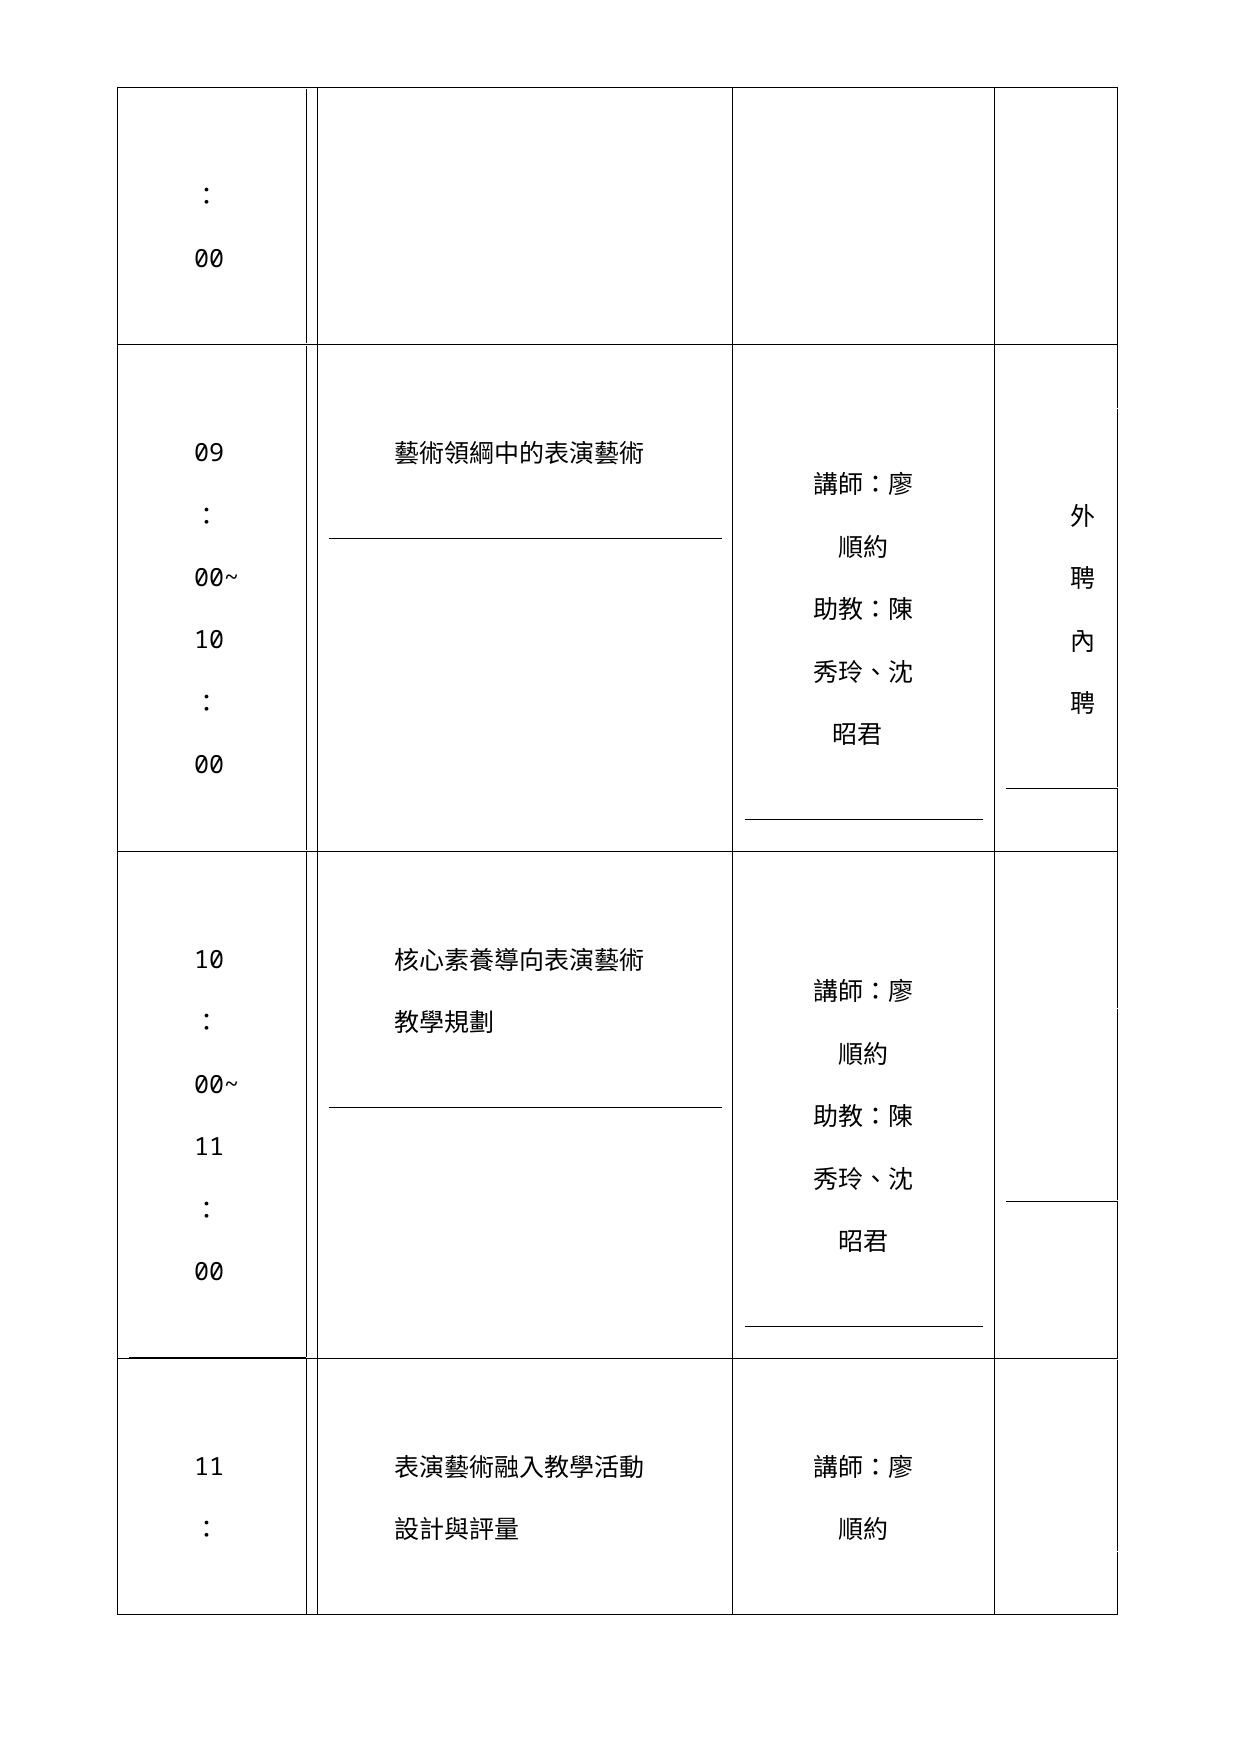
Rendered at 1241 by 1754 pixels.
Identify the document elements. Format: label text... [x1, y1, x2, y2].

table_cell 講師：廖順約 助教：陳秀玲、沈昭君 [733, 345, 994, 851]
table_cell 講師：廖順約 [745, 1360, 982, 1613]
table_cell 表演藝術融入教學活動設計與評量 [330, 1360, 721, 1613]
table_cell [118, 1359, 129, 1614]
table_cell 藝術領綱中的表演藝術 [318, 345, 732, 851]
table_cell [118, 345, 129, 851]
table_cell [1007, 1360, 1117, 1551]
table_cell [995, 852, 1117, 1357]
table_cell [306, 88, 317, 344]
table_cell 10：00~11：00 [130, 853, 305, 1356]
table_cell [733, 1359, 744, 1614]
table_cell [118, 852, 129, 1357]
table_cell 09：00~10：00 [130, 346, 305, 850]
table_cell [307, 852, 317, 1357]
table_cell [318, 88, 732, 344]
table_cell [995, 88, 1117, 344]
table_cell [307, 1359, 317, 1614]
table_cell 核心素養導向表演藝術教學規劃 [318, 852, 732, 1357]
table_cell [722, 1359, 732, 1614]
table_cell [1007, 1009, 1117, 1200]
table_cell [118, 88, 129, 344]
table_cell 外聘 內聘 [995, 345, 1117, 851]
table_cell 講師：廖順約 助教：陳秀玲、沈昭君 [733, 852, 994, 1357]
table_cell ：00 [130, 89, 305, 343]
table_cell [733, 88, 994, 344]
table_cell [318, 1359, 329, 1614]
table_cell 11： [130, 1360, 305, 1613]
table_cell [983, 1359, 994, 1614]
table_cell [995, 1359, 1117, 1614]
table_cell [306, 345, 317, 851]
